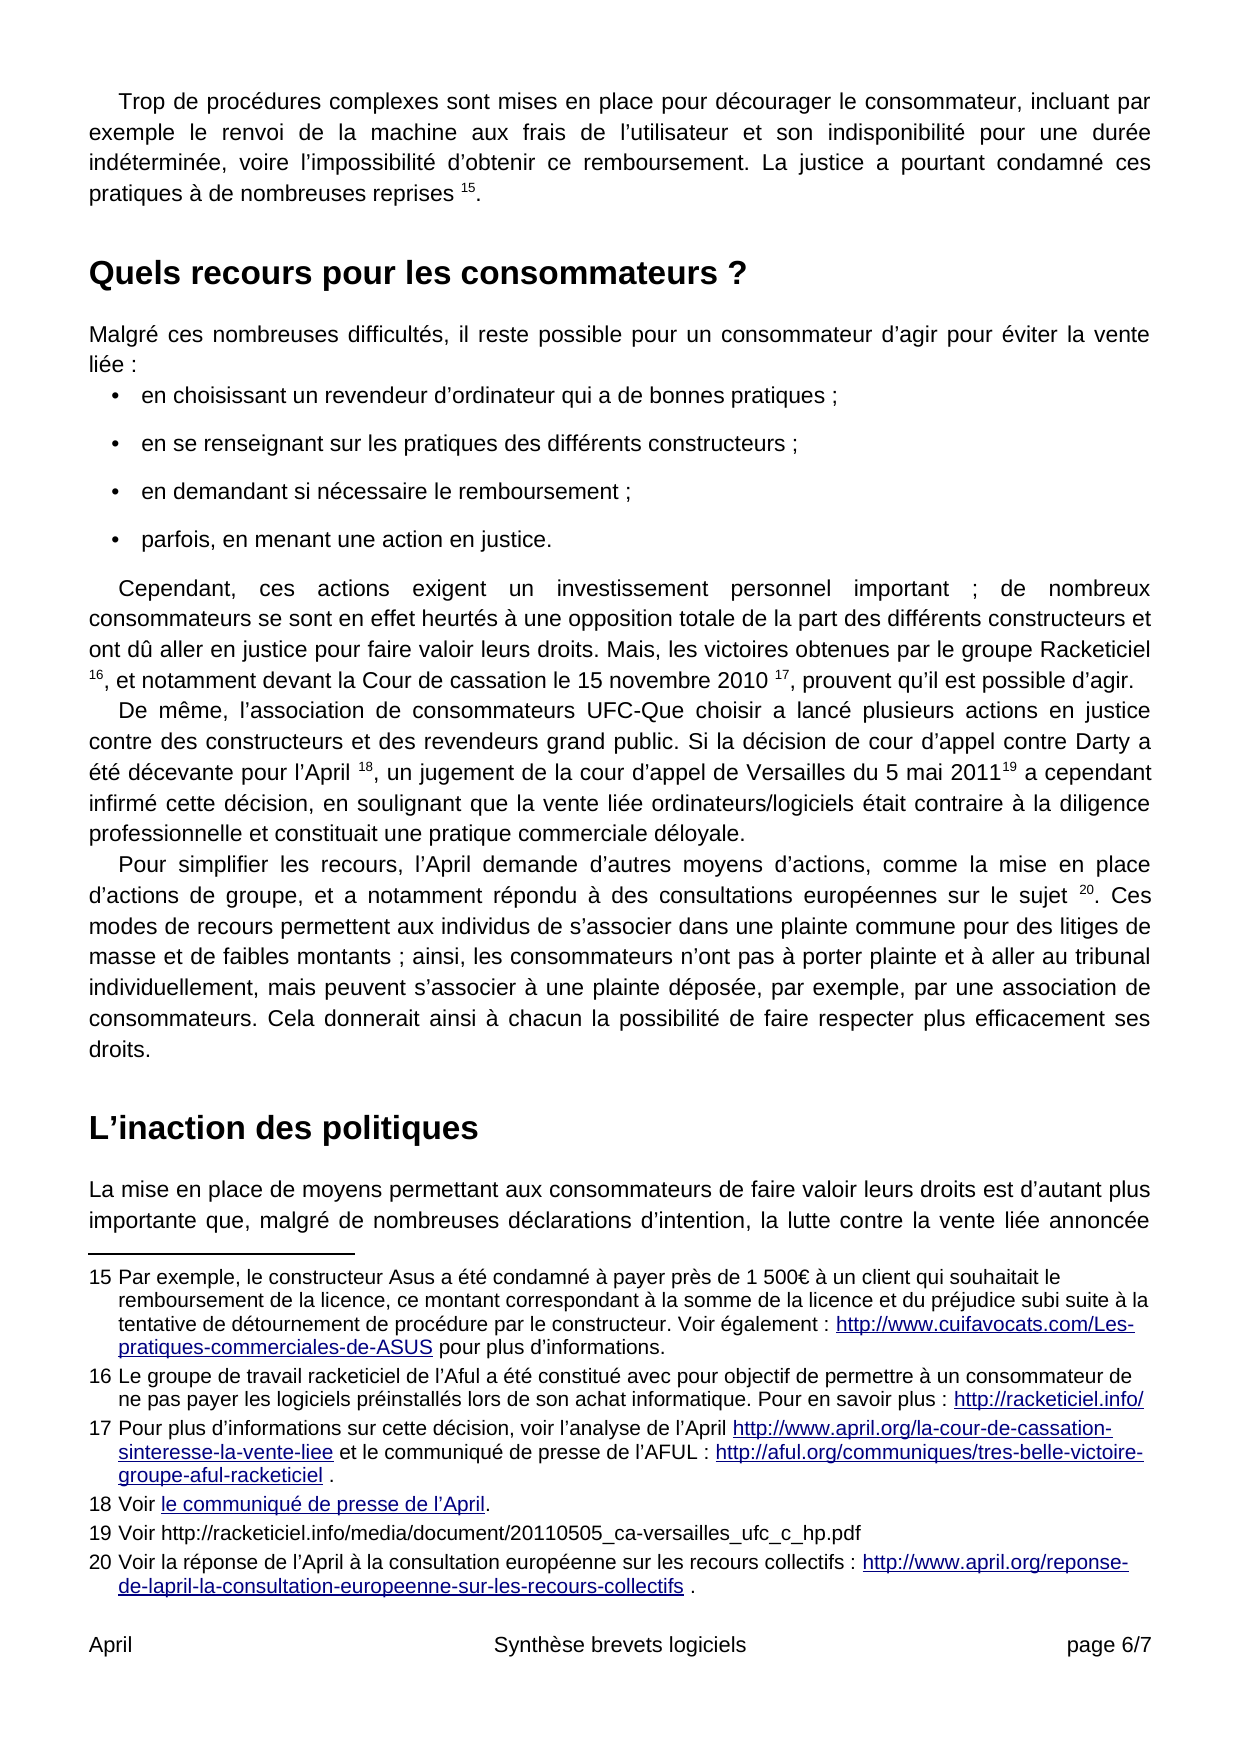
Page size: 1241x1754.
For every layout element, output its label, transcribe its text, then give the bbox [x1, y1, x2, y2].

text De même, l’association de consommateurs UFC-Que choisir a lancé plusieurs actions en justice contre des constructeurs et des revendeurs grand public. Si la décision de cour d’appel contre Darty a été décevante pour l’April , un jugement de la cour d’appel de Versailles du 5 mai 2011 a cependant infirmé cette décision, en soulignant que la vente liée ordinateurs/logiciels était contraire à la diligence professionnelle et constituait une pratique commerciale déloyale. [88, 698, 1152, 847]
list en se renseignant sur les pratiques des différents constructeurs ; [111, 431, 1152, 457]
subtitle L’inaction des politiques [88, 1109, 1152, 1147]
text Cependant, ces actions exigent un investissement personnel important ; de nombreux consommateurs se sont en effet heurtés à une opposition totale de la part des différents constructeurs et ont dû aller en justice pour faire valoir leurs droits. Mais, les victoires obtenues par le groupe Racketiciel , et notamment devant la Cour de cassation le 15 novembre 2010 , prouvent qu’il est possible d’agir. [88, 575, 1152, 693]
text Pour plus d’informations sur cette décision, voir l’analyse de l’April http://www.april.org/la-cour-de-cassation-sinteresse-la-vente-liee et le communiqué de presse de l’AFUL : http://aful.org/communiques/tres-belle-victoire-groupe-aful-racketiciel . [88, 1417, 1152, 1487]
list en choisissant un revendeur d’ordinateur qui a de bonnes pratiques ; [111, 383, 1152, 408]
text Malgré ces nombreuses difficultés, il reste possible pour un consommateur d’agir pour éviter la vente liée : [88, 321, 1152, 378]
text Par exemple, le constructeur Asus a été condamné à payer près de 1 500€ à un client qui souhaitait le remboursement de la licence, ce montant correspondant à la somme de la licence et du préjudice subi suite à la tentative de détournement de procédure par le constructeur. Voir également : http://www.cuifavocats.com/Les-pratiques-commerciales-de-ASUS pour plus d’informations. [88, 1266, 1152, 1359]
subtitle Quels recours pour les consommateurs ? [88, 254, 1152, 291]
list en demandant si nécessaire le remboursement ; [111, 479, 1152, 505]
text Voir le communiqué de presse de l’April. [88, 1493, 1152, 1516]
list parfois, en menant une action en justice. [111, 527, 1152, 553]
text Le groupe de travail racketiciel de l’Aful a été constitué avec pour objectif de permettre à un consommateur de ne pas payer les logiciels préinstallés lors de son achat informatique. Pour en savoir plus : http://racketiciel.info/ [88, 1364, 1152, 1411]
text Pour simplifier les recours, l’April demande d’autres moyens d’actions, comme la mise en place d’actions de groupe, et a notamment répondu à des consultations européennes sur le sujet . Ces modes de recours permettent aux individus de s’associer dans une plainte commune pour des litiges de masse et de faibles montants ; ainsi, les consommateurs n’ont pas à porter plainte et à aller au tribunal individuellement, mais peuvent s’associer à une plainte déposée, par exemple, par une association de consommateurs. Cela donnerait ainsi à chacun la possibilité de faire respecter plus efficacement ses droits. [88, 852, 1152, 1062]
text Voir la réponse de l’April à la consultation européenne sur les recours collectifs : http://www.april.org/reponse-de-lapril-la-consultation-europeenne-sur-les-recours-collectifs . [88, 1551, 1152, 1597]
text Voir http://racketiciel.info/media/document/20110505_ca-versailles_ufc_c_hp.pdf [88, 1522, 1152, 1545]
text La mise en place de moyens permettant aux consommateurs de faire valoir leurs droits est d’autant plus importante que, malgré de nombreuses déclarations d’intention, la lutte contre la vente liée annoncée [88, 1177, 1152, 1233]
text Trop de procédures complexes sont mises en place pour décourager le consommateur, incluant par exemple le renvoi de la machine aux frais de l’utilisateur et son indisponibilité pour une durée indéterminée, voire l’impossibilité d’obtenir ce remboursement. La justice a pourtant condamné ces pratiques à de nombreuses reprises . [88, 88, 1152, 206]
